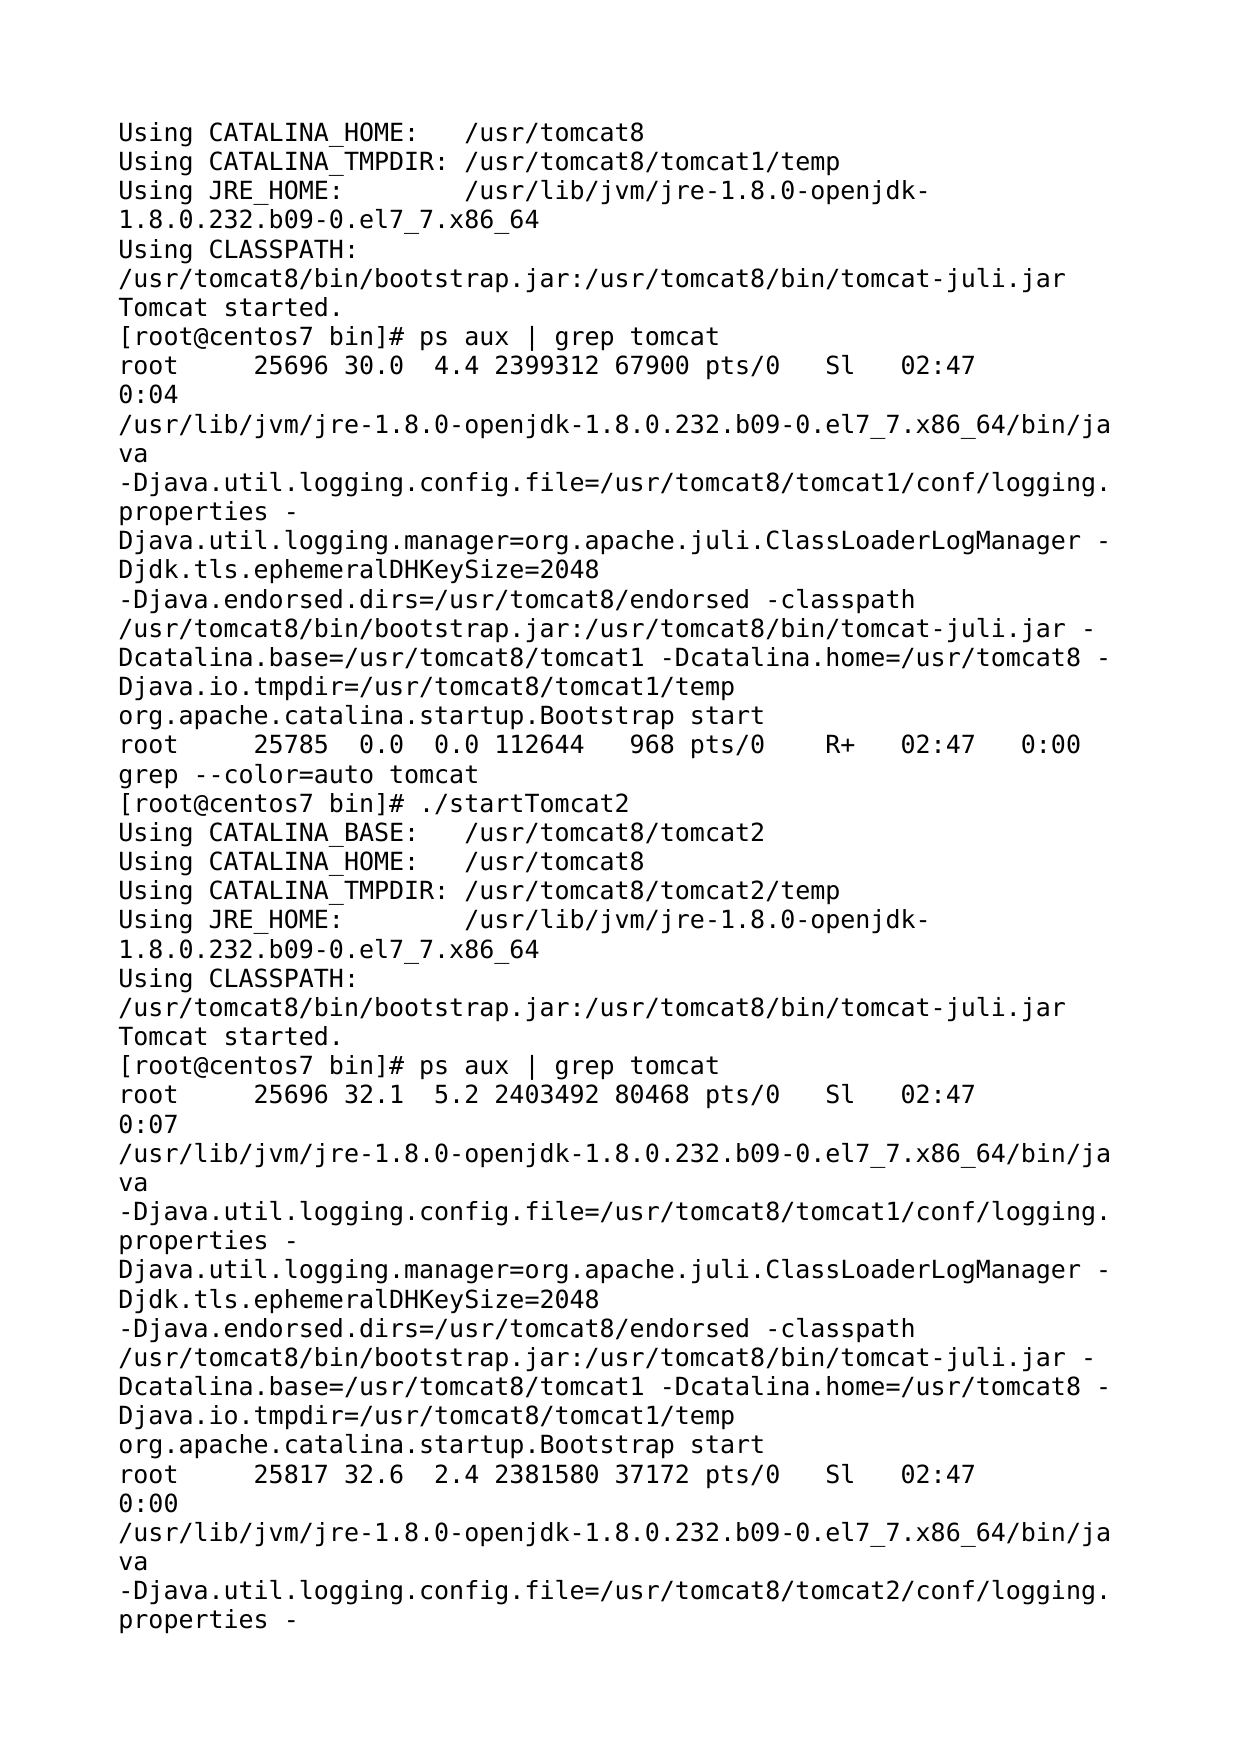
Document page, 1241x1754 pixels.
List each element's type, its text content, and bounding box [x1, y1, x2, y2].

text Using CATALINA_HOME: /usr/tomcat8 Using CATALINA_TMPDIR: /usr/tomcat8/tomcat1/temp Using JRE_HOME: /usr/lib/jvm/jre-1.8.0-openjdk-1.8.0.232.b09-0.el7_7.x86_64 Using CLASSPATH: /usr/tomcat8/bin/bootstrap.jar:/usr/tomcat8/bin/tomcat-juli.jar Tomcat started. [root@centos7 bin]# ps aux | grep tomcat root 25696 30.0 4.4 2399312 67900 pts/0 Sl 02:47 0:04 /usr/lib/jvm/jre-1.8.0-openjdk-1.8.0.232.b09-0.el7_7.x86_64/bin/java -Djava.util.logging.config.file=/usr/tomcat8/tomcat1/conf/logging.properties -Djava.util.logging.manager=org.apache.juli.ClassLoaderLogManager -Djdk.tls.ephemeralDHKeySize=2048 -Djava.endorsed.dirs=/usr/tomcat8/endorsed -classpath /usr/tomcat8/bin/bootstrap.jar:/usr/tomcat8/bin/tomcat-juli.jar -Dcatalina.base=/usr/tomcat8/tomcat1 -Dcatalina.home=/usr/tomcat8 -Djava.io.tmpdir=/usr/tomcat8/tomcat1/temp org.apache.catalina.startup.Bootstrap start root 25785 0.0 0.0 112644 968 pts/0 R+ 02:47 0:00 grep --color=auto tomcat [root@centos7 bin]# ./startTomcat2 Using CATALINA_BASE: /usr/tomcat8/tomcat2 Using CATALINA_HOME: /usr/tomcat8 Using CATALINA_TMPDIR: /usr/tomcat8/tomcat2/temp Using JRE_HOME: /usr/lib/jvm/jre-1.8.0-openjdk-1.8.0.232.b09-0.el7_7.x86_64 Using CLASSPATH: /usr/tomcat8/bin/bootstrap.jar:/usr/tomcat8/bin/tomcat-juli.jar Tomcat started. [root@centos7 bin]# ps aux | grep tomcat root 25696 32.1 5.2 2403492 80468 pts/0 Sl 02:47 0:07 /usr/lib/jvm/jre-1.8.0-openjdk-1.8.0.232.b09-0.el7_7.x86_64/bin/java -Djava.util.logging.config.file=/usr/tomcat8/tomcat1/conf/logging.properties -Djava.util.logging.manager=org.apache.juli.ClassLoaderLogManager -Djdk.tls.ephemeralDHKeySize=2048 -Djava.endorsed.dirs=/usr/tomcat8/endorsed -classpath /usr/tomcat8/bin/bootstrap.jar:/usr/tomcat8/bin/tomcat-juli.jar -Dcatalina.base=/usr/tomcat8/tomcat1 -Dcatalina.home=/usr/tomcat8 -Djava.io.tmpdir=/usr/tomcat8/tomcat1/temp org.apache.catalina.startup.Bootstrap start root 25817 32.6 2.4 2381580 37172 pts/0 Sl 02:47 0:00 /usr/lib/jvm/jre-1.8.0-openjdk-1.8.0.232.b09-0.el7_7.x86_64/bin/java -Djava.util.logging.config.file=/usr/tomcat8/tomcat2/conf/logging.properties [118, 118, 1122, 1635]
